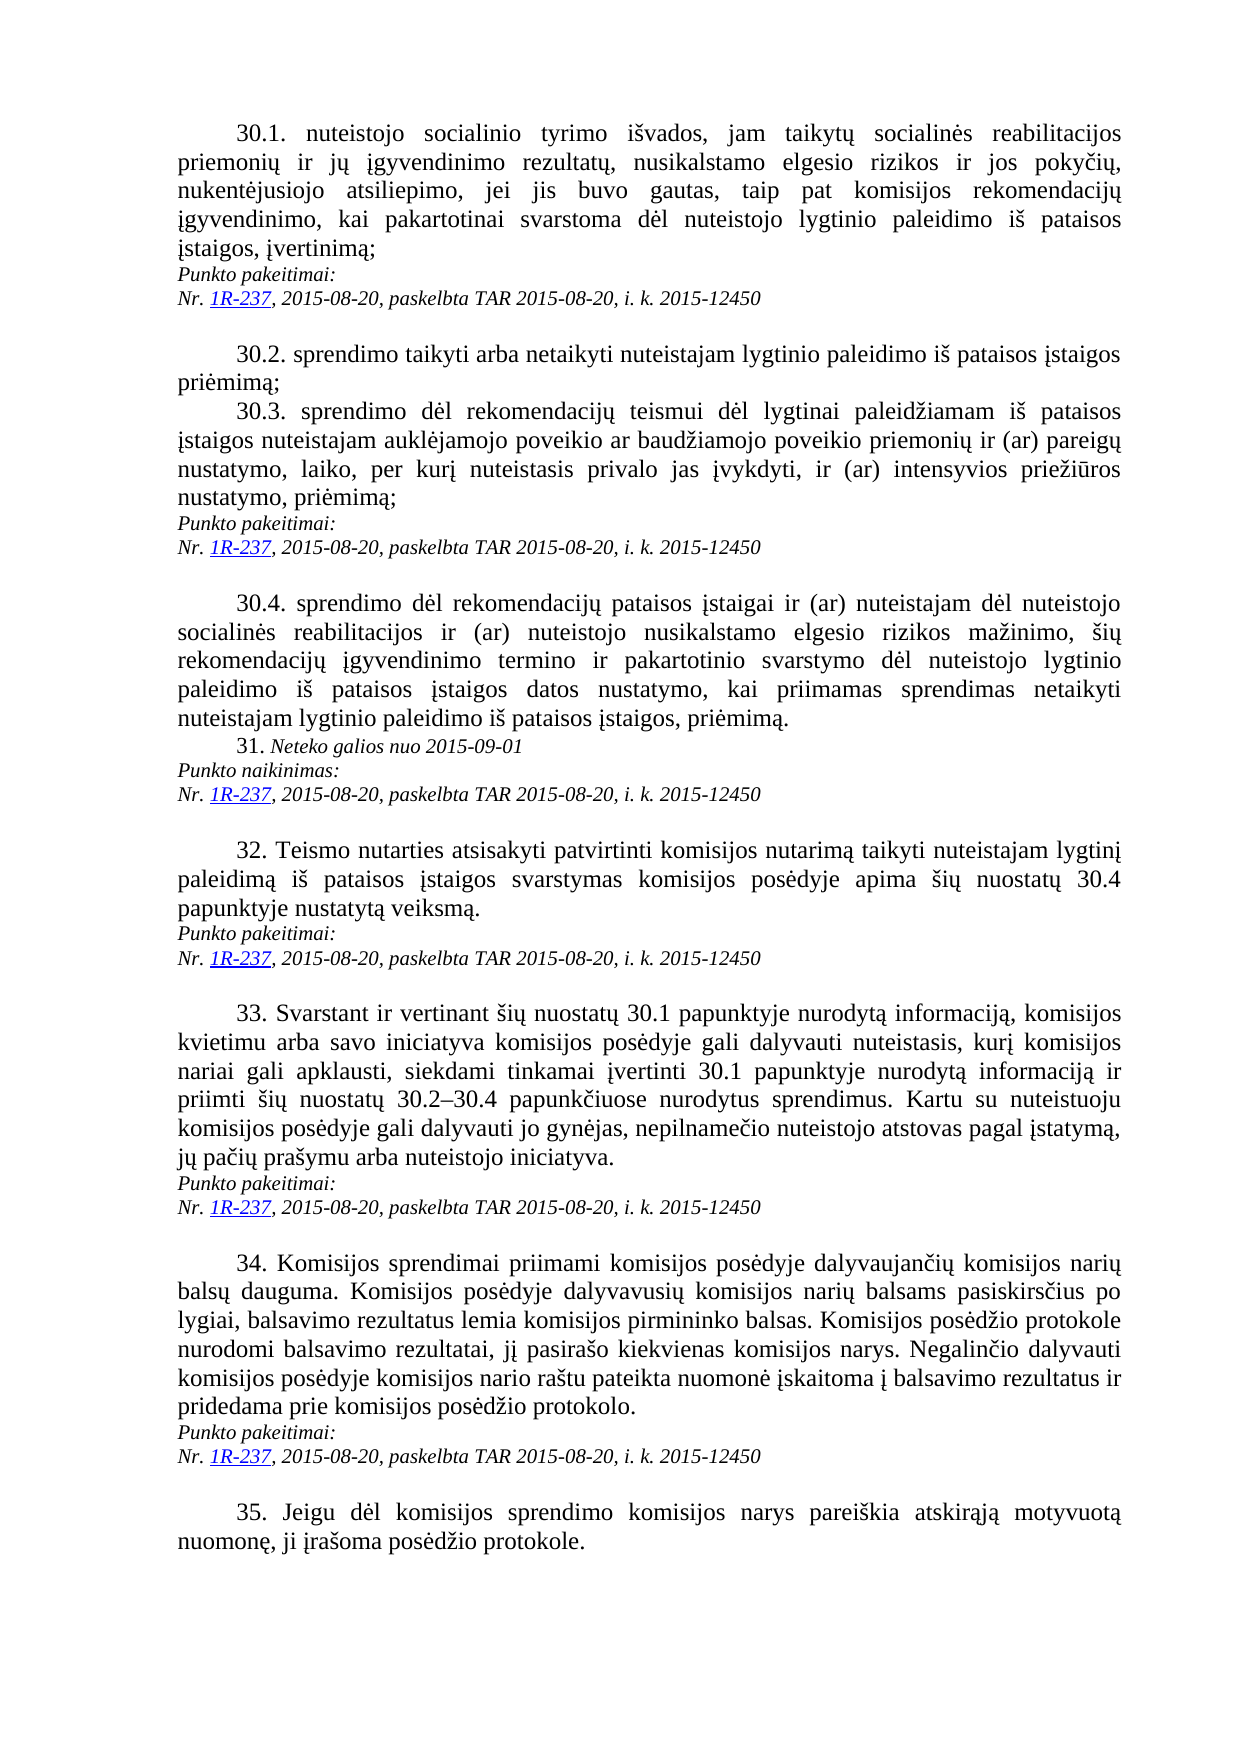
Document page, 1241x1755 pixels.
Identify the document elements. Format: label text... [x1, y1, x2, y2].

text Punkto pakeitimai: [177, 921, 1122, 945]
text 30.3. sprendimo dėl rekomendacijų teismui dėl lygtinai paleidžiamam iš pataisos įstaigos nuteistajam auklėjamojo poveikio ar baudžiamojo poveikio priemonių ir (ar) pareigų nustatymo, laiko, per kurį nuteistasis privalo jas įvykdyti, ir (ar) intensyvios priežiūros nustatymo, priėmimą; [177, 396, 1122, 511]
text 30.1. nuteistojo socialinio tyrimo išvados, jam taikytų socialinės reabilitacijos priemonių ir jų įgyvendinimo rezultatų, nusikalstamo elgesio rizikos ir jos pokyčių, nukentėjusiojo atsiliepimo, jei jis buvo gautas, taip pat komisijos rekomendacijų įgyvendinimo, kai pakartotinai svarstoma dėl nuteistojo lygtinio paleidimo iš pataisos įstaigos, įvertinimą; [177, 118, 1122, 262]
text Nr. 1R-237, 2015-08-20, paskelbta TAR 2015-08-20, i. k. 2015-12450 [177, 1195, 1122, 1219]
text Nr. 1R-237, 2015-08-20, paskelbta TAR 2015-08-20, i. k. 2015-12450 [177, 535, 1122, 559]
text Punkto naikinimas: [177, 758, 1122, 782]
text Nr. 1R-237, 2015-08-20, paskelbta TAR 2015-08-20, i. k. 2015-12450 [177, 782, 1122, 806]
text Nr. 1R-237, 2015-08-20, paskelbta TAR 2015-08-20, i. k. 2015-12450 [177, 286, 1122, 310]
text 33. Svarstant ir vertinant šių nuostatų 30.1 papunktyje nurodytą informaciją, komisijos kvietimu arba savo iniciatyva komisijos posėdyje gali dalyvauti nuteistasis, kurį komisijos nariai gali apklausti, siekdami tinkamai įvertinti 30.1 papunktyje nurodytą informaciją ir priimti šių nuostatų 30.2–30.4 papunkčiuose nurodytus sprendimus. Kartu su nuteistuoju komisijos posėdyje gali dalyvauti jo gynėjas, nepilnamečio nuteistojo atstovas pagal įstatymą, jų pačių prašymu arba nuteistojo iniciatyva. [177, 998, 1122, 1171]
text Punkto pakeitimai: [177, 511, 1122, 535]
text 31. Neteko galios nuo 2015-09-01 [177, 732, 1122, 758]
text 34. Komisijos sprendimai priimami komisijos posėdyje dalyvaujančių komisijos narių balsų dauguma. Komisijos posėdyje dalyvavusių komisijos narių balsams pasiskirsčius po lygiai, balsavimo rezultatus lemia komisijos pirmininko balsas. Komisijos posėdžio protokole nurodomi balsavimo rezultatai, jį pasirašo kiekvienas komisijos narys. Negalinčio dalyvauti komisijos posėdyje komisijos nario raštu pateikta nuomonė įskaitoma į balsavimo rezultatus ir pridedama prie komisijos posėdžio protokolo. [177, 1248, 1122, 1420]
text 32. Teismo nutarties atsisakyti patvirtinti komisijos nutarimą taikyti nuteistajam lygtinį paleidimą iš pataisos įstaigos svarstymas komisijos posėdyje apima šių nuostatų 30.4 papunktyje nustatytą veiksmą. [177, 835, 1122, 921]
text Punkto pakeitimai: [177, 1420, 1122, 1444]
text 35. Jeigu dėl komisijos sprendimo komisijos narys pareiškia atskirąją motyvuotą nuomonę, ji įrašoma posėdžio protokole. [177, 1497, 1122, 1554]
text Punkto pakeitimai: [177, 262, 1122, 286]
text Punkto pakeitimai: [177, 1171, 1122, 1195]
text 30.2. sprendimo taikyti arba netaikyti nuteistajam lygtinio paleidimo iš pataisos įstaigos priėmimą; [177, 339, 1122, 396]
text Nr. 1R-237, 2015-08-20, paskelbta TAR 2015-08-20, i. k. 2015-12450 [177, 1444, 1122, 1468]
text 30.4. sprendimo dėl rekomendacijų pataisos įstaigai ir (ar) nuteistajam dėl nuteistojo socialinės reabilitacijos ir (ar) nuteistojo nusikalstamo elgesio rizikos mažinimo, šių rekomendacijų įgyvendinimo termino ir pakartotinio svarstymo dėl nuteistojo lygtinio paleidimo iš pataisos įstaigos datos nustatymo, kai priimamas sprendimas netaikyti nuteistajam lygtinio paleidimo iš pataisos įstaigos, priėmimą. [177, 588, 1122, 732]
text Nr. 1R-237, 2015-08-20, paskelbta TAR 2015-08-20, i. k. 2015-12450 [177, 945, 1122, 969]
